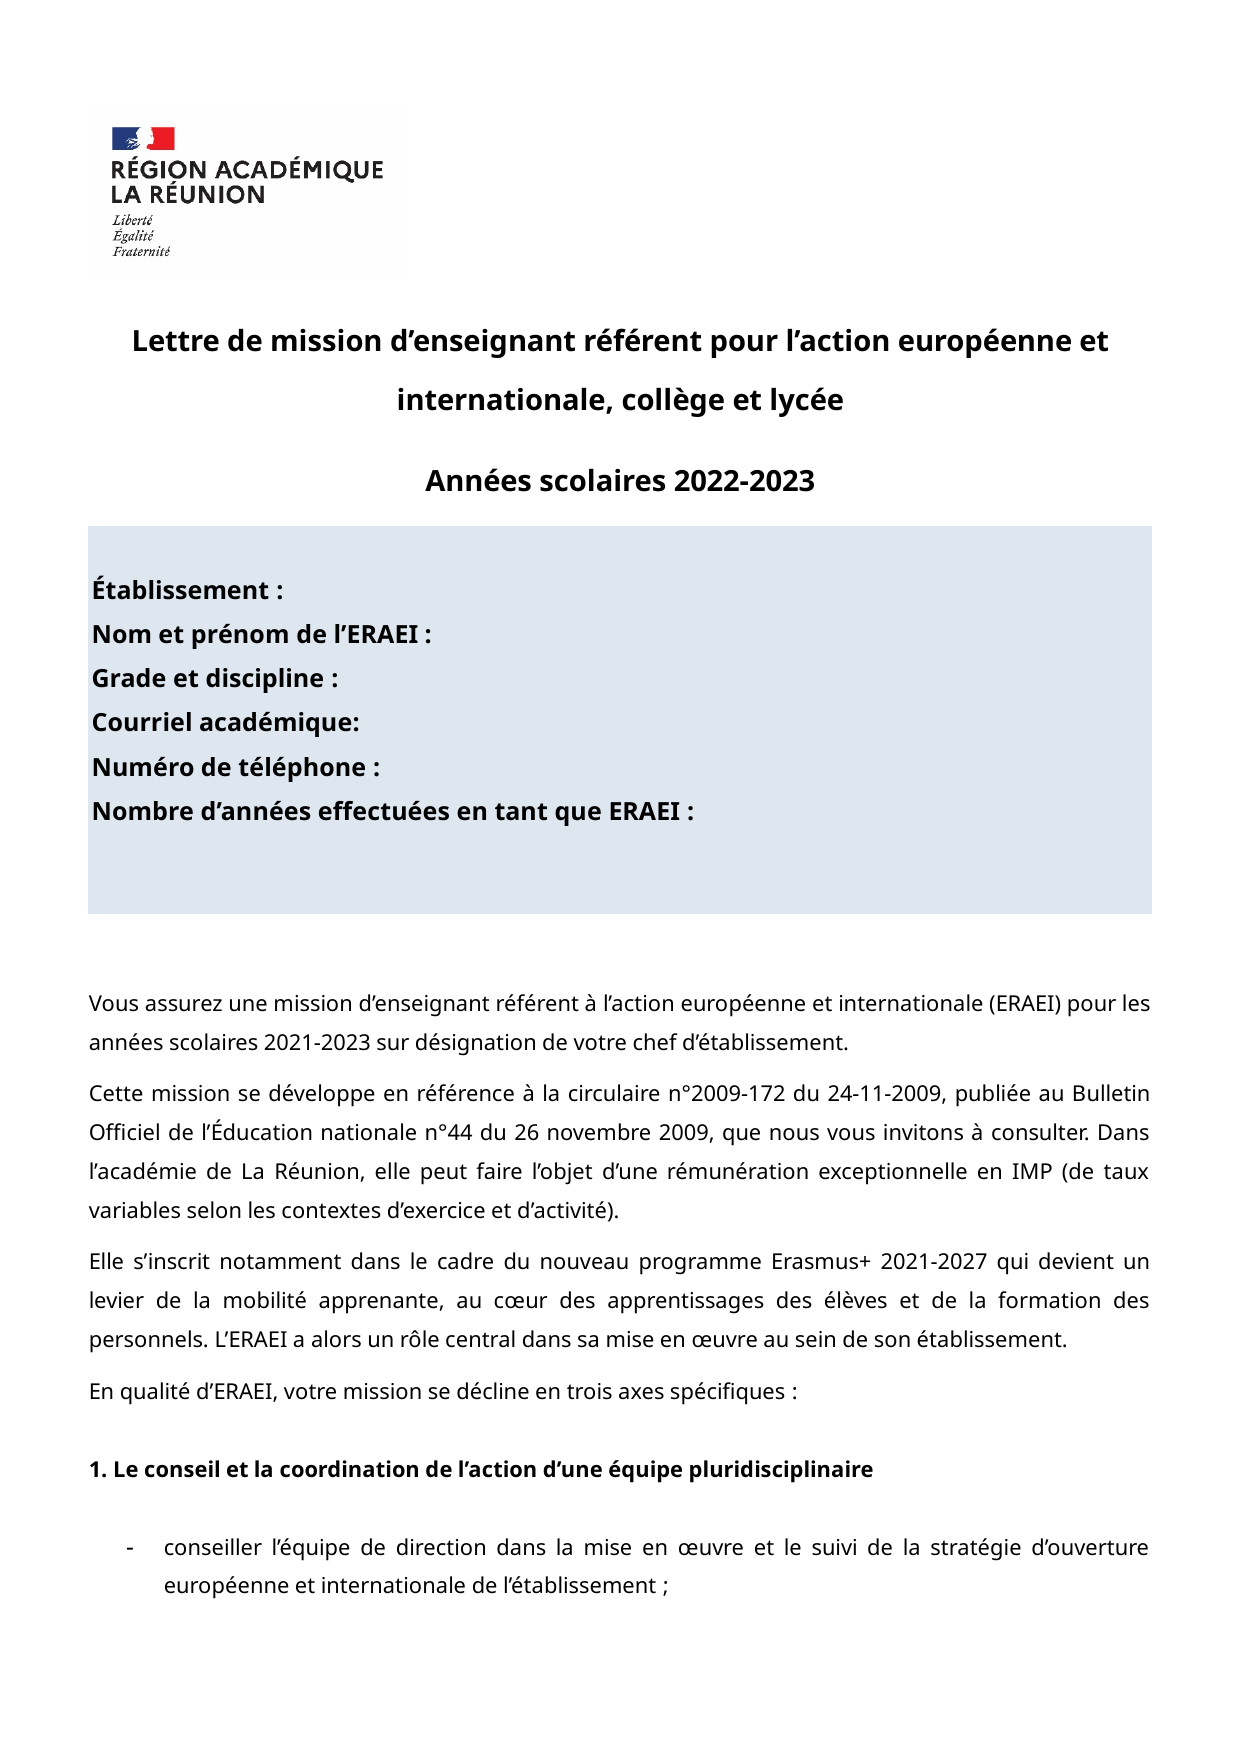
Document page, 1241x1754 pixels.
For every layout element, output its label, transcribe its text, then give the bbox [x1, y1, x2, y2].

text Vous assurez une mission d’enseignant référent à l’action européenne et internationale (ERAEI) pour les années scolaires 2021-2023 sur désignation de votre chef d’établissement. [88, 987, 1152, 1056]
text Numéro de téléphone : [88, 747, 1152, 783]
text Années scolaires 2022-2023 [88, 468, 1152, 497]
text Courriel académique: [88, 702, 1152, 739]
text 1. Le conseil et la coordination de l’action d’une équipe pluridisciplinaire [88, 1453, 1152, 1483]
text Lettre de mission d’enseignant référent pour l’action européenne et internationale, collège et lycée [88, 320, 1152, 419]
text Nom et prénom de l’ERAEI : Grade et discipline : [88, 614, 1152, 695]
text Cette mission se développe en référence à la circulaire n°2009-172 du 24-11-2009, publiée au Bulletin Officiel de l’Éducation nationale n°44 du 26 novembre 2009, que nous vous invitons à consulter. Dans l’académie de La Réunion, elle peut faire l’objet d’une rémunération exceptionnelle en IMP (de taux variables selon les contextes d’exercice et d’activité). [88, 1078, 1152, 1225]
text En qualité d’ERAEI, votre mission se décline en trois axes spécifiques : [88, 1376, 1152, 1406]
picture [89, 104, 408, 279]
text Nombre d’années effectuées en tant que ERAEI : [88, 791, 1152, 827]
text Elle s’inscrit notamment dans le cadre du nouveau programme Erasmus+ 2021-2027 qui devient un levier de la mobilité apprenante, au cœur des apprentissages des élèves et de la formation des personnels. L’ERAEI a alors un rôle central dans sa mise en œuvre au sein de son établissement. [88, 1246, 1152, 1354]
list conseiller l’équipe de direction dans la mise en œuvre et le suivi de la stratégie d’ouverture européenne et internationale de l’établissement ; [126, 1531, 1152, 1600]
text Établissement : [88, 570, 1152, 607]
